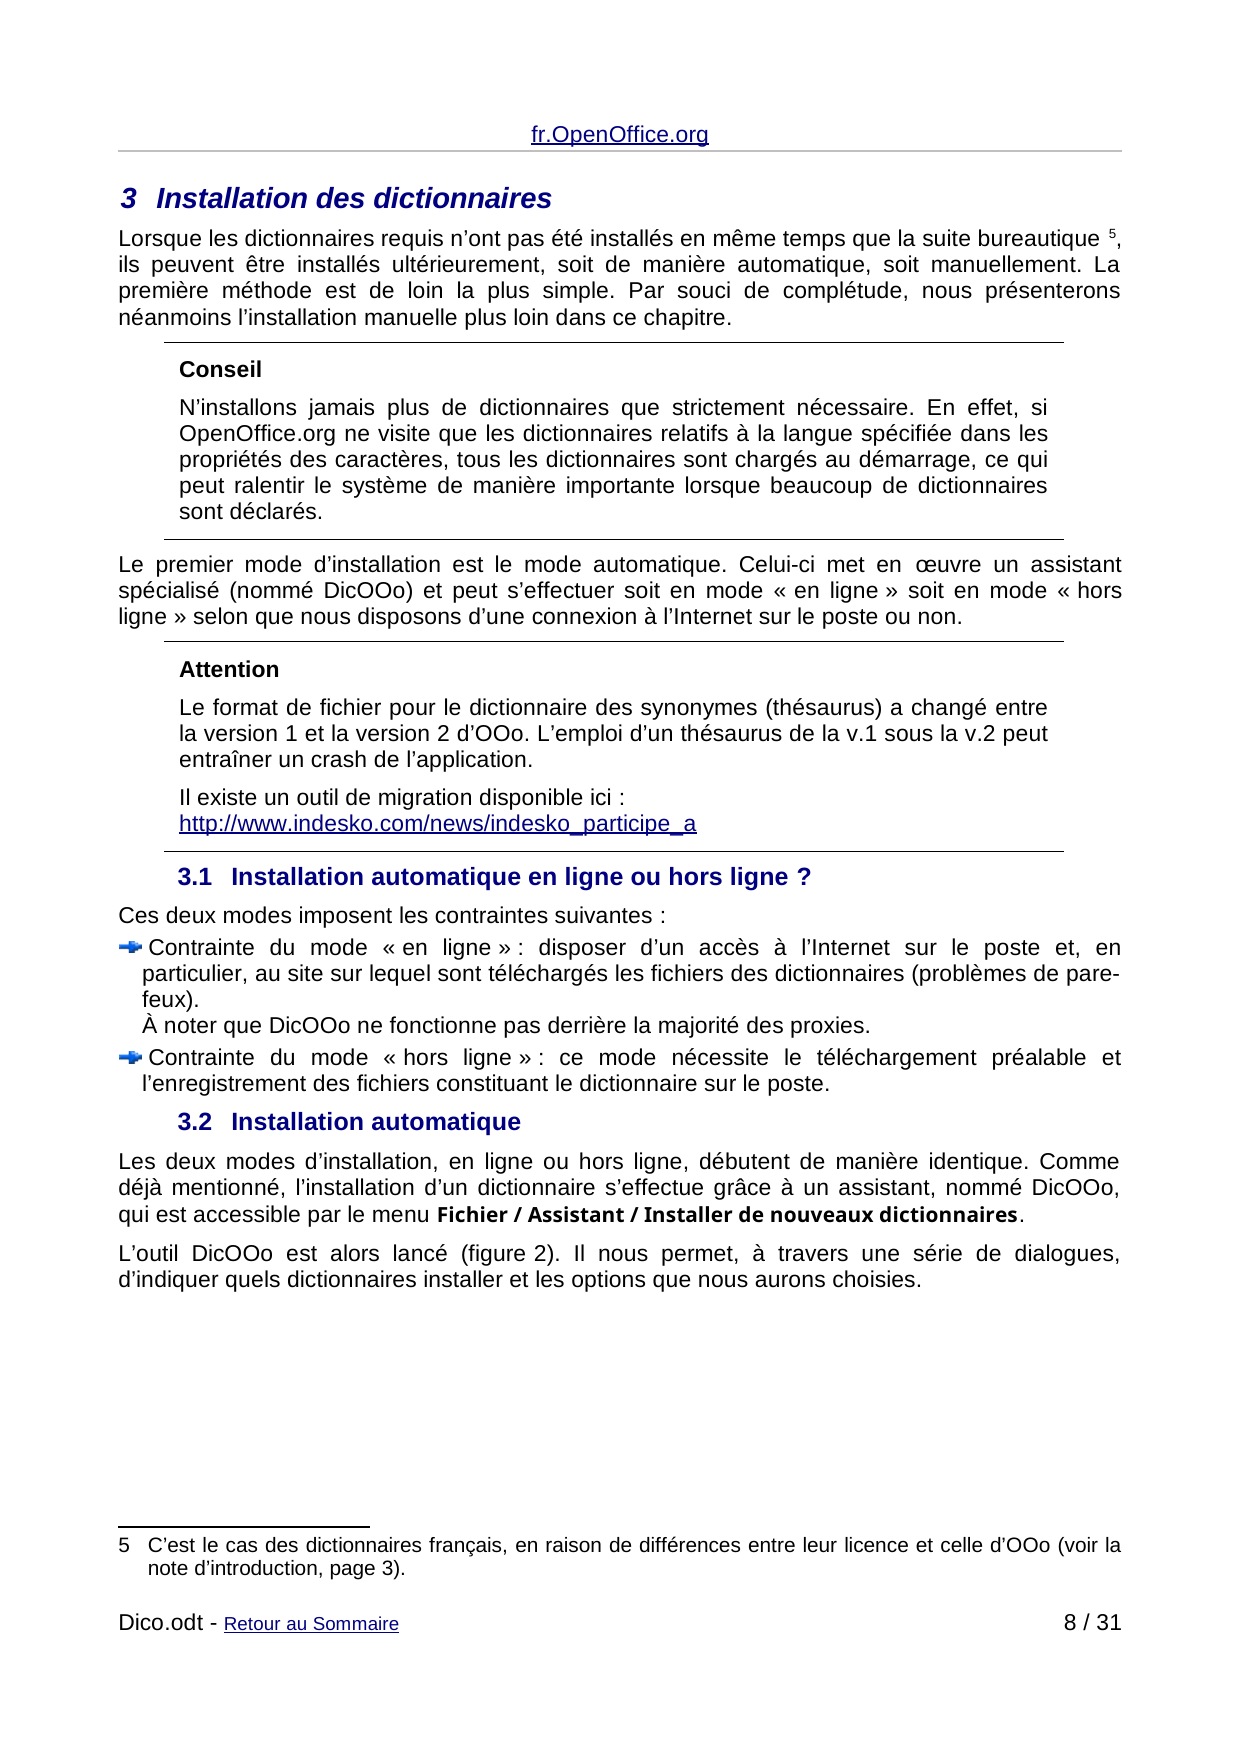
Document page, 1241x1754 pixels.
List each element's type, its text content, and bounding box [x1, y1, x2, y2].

text C’est le cas des dictionnaires français, en raison de différences entre leur licence et celle d’OOo (voir la note d’introduction, page 3). [118, 1533, 1122, 1580]
subtitle Installation des dictionnaires [120, 182, 1122, 214]
list Contrainte du mode « hors ligne » : ce mode nécessite le téléchargement préalable et l’enregistrement des fichiers constituant le dictionnaire sur le poste. [118, 1044, 1122, 1097]
text Il existe un outil de migration disponible ici : http://www.indesko.com/news/indesko_participe_a [164, 769, 1064, 851]
picture [119, 1051, 142, 1064]
subtitle Installation automatique [177, 1108, 1122, 1136]
list Contrainte du mode « en ligne » : disposer d’un accès à l’Internet sur le poste et, en particulier, au site sur lequel sont téléchargés les fichiers des dictionnaires (problèmes de pare-feux). À noter que DicOOo ne fonctionne pas derrière la majorité des proxies. [118, 934, 1122, 1038]
text Attention [164, 642, 1064, 679]
picture [119, 941, 142, 953]
text Les deux modes d’installation, en ligne ou hors ligne, débutent de manière identique. Comme déjà mentionné, l’installation d’un dictionnaire s’effectue grâce à un assistant, nommé DicOOo, qui est accessible par le menu Fichier / Assistant / Installer de nouveaux dictionnaires. [118, 1148, 1122, 1229]
text Ces deux modes imposent les contraintes suivantes : [118, 902, 1122, 928]
text N’installons jamais plus de dictionnaires que strictement nécessaire. En effet, si OpenOffice.org ne visite que les dictionnaires relatifs à la langue spécifiée dans les propriétés des caractères, tous les dictionnaires sont chargés au démarrage, ce qui peut ralentir le système de manière importante lorsque beaucoup de dictionnaires sont déclarés. [164, 379, 1064, 539]
subtitle Installation automatique en ligne ou hors ligne ? [177, 863, 1122, 891]
text Le premier mode d’installation est le mode automatique. Celui-ci met en œuvre un assistant spécialisé (nommé DicOOo) et peut s’effectuer soit en mode « en ligne » soit en mode « hors ligne » selon que nous disposons d’une connexion à l’Internet sur le poste ou non. [118, 551, 1122, 629]
text Lorsque les dictionnaires requis n’ont pas été installés en même temps que la suite bureautique , ils peuvent être installés ultérieurement, soit de manière automatique, soit manuellement. La première méthode est de loin la plus simple. Par souci de complétude, nous présenterons néanmoins l’installation manuelle plus loin dans ce chapitre. [118, 226, 1122, 330]
text L’outil DicOOo est alors lancé (figure 2). Il nous permet, à travers une série de dialogues, d’indiquer quels dictionnaires installer et les options que nous aurons choisies. [118, 1241, 1122, 1293]
text Le format de fichier pour le dictionnaire des synonymes (thésaurus) a changé entre la version 1 et la version 2 d’OOo. L’emploi d’un thésaurus de la v.1 sous la v.2 peut entraîner un crash de l’application. [164, 679, 1064, 769]
text Conseil [164, 343, 1064, 379]
